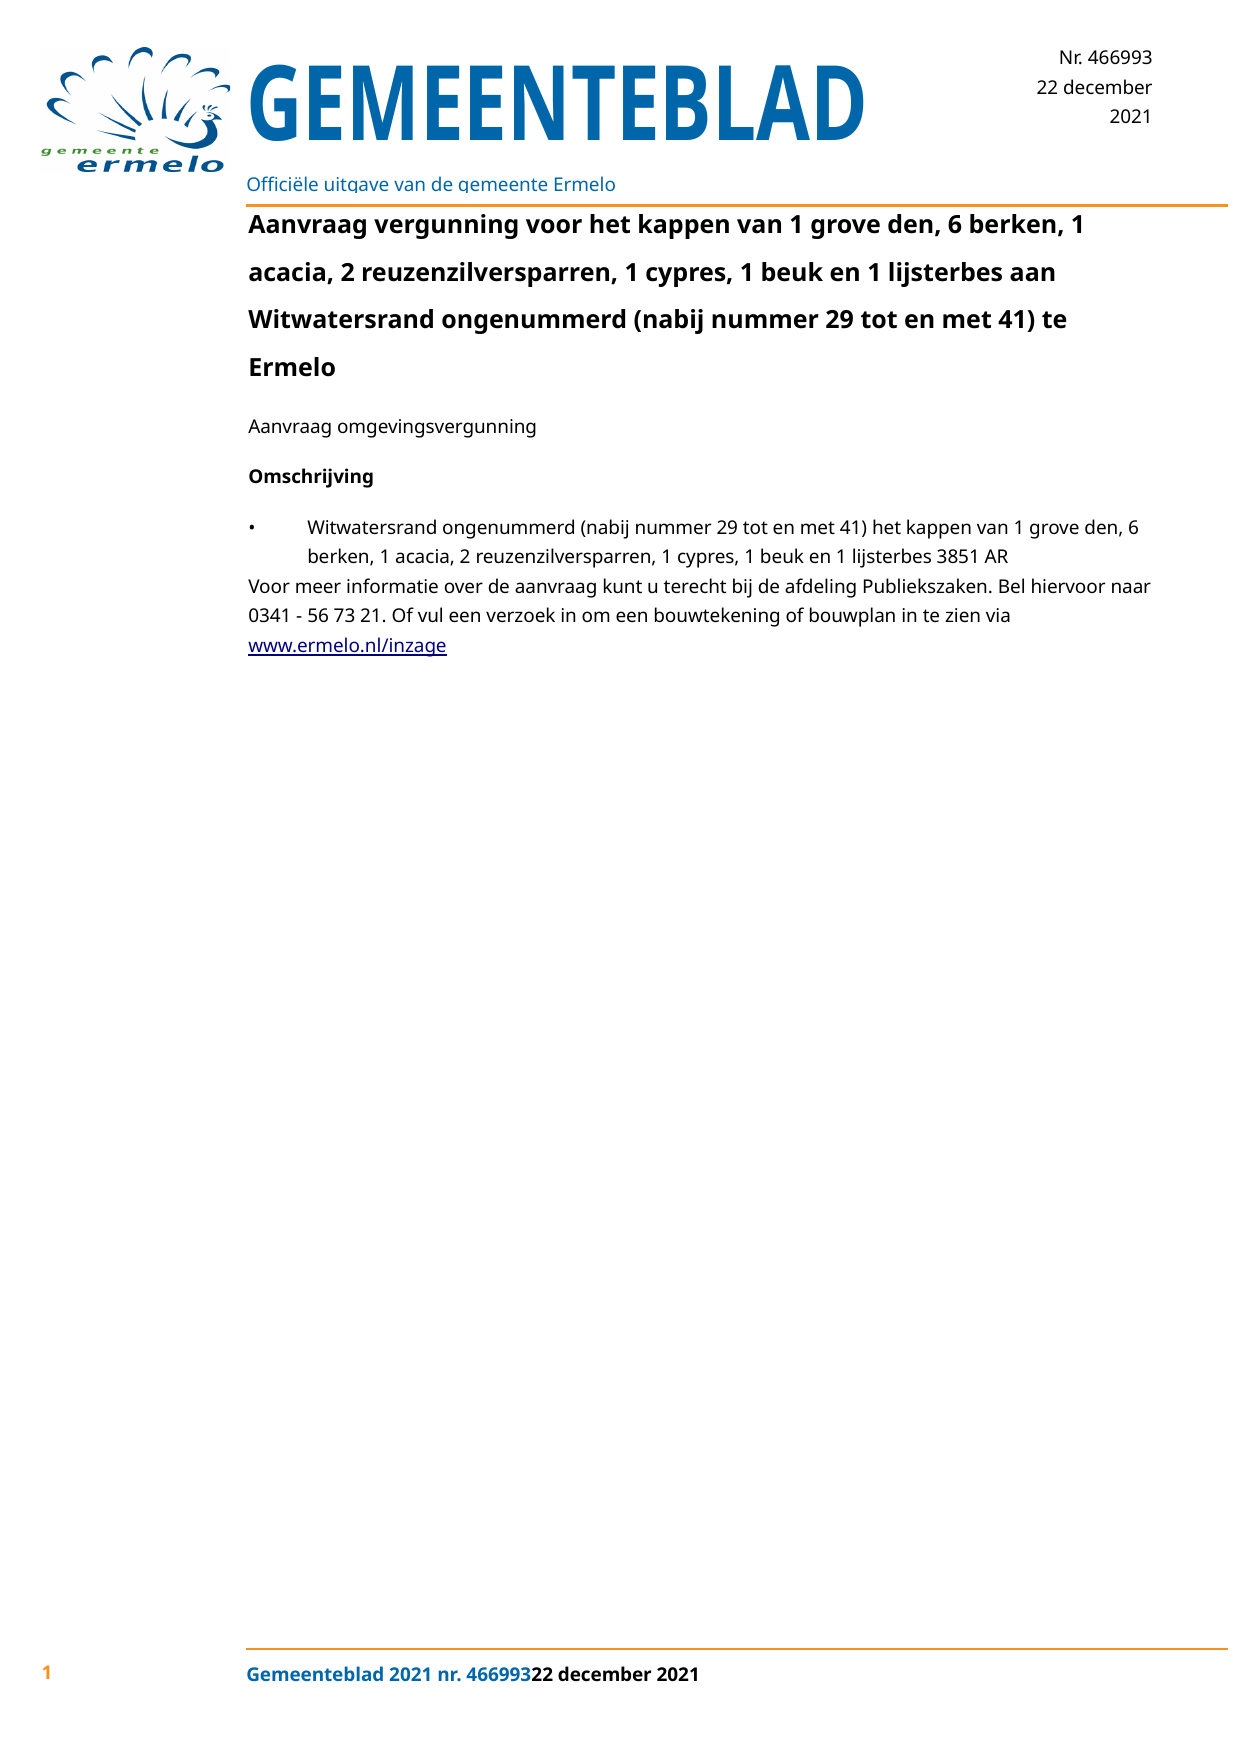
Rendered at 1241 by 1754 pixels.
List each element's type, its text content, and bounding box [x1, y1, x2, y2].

text Omschrijving [248, 463, 1152, 489]
text Aanvraag omgevingsvergunning [248, 413, 1152, 439]
list Witwatersrand ongenummerd (nabij nummer 29 tot en met 41) het kappen van 1 grove den, 6 berken, 1 acacia, 2 reuzenzilversparren, 1 cypres, 1 beuk en 1 lijsterbes 3851 AR [248, 514, 1152, 569]
text Voor meer informatie over de aanvraag kunt u terecht bij de afdeling Publiekszaken. Bel hiervoor naar 0341 - 56 73 21. Of vul een verzoek in om een bouwtekening of bouwplan in te zien via www.ermelo.nl/inzage [248, 573, 1152, 658]
text Aanvraag vergunning voor het kappen van 1 grove den, 6 berken, 1 acacia, 2 reuzenzilversparren, 1 cypres, 1 beuk en 1 lijsterbes aan Witwatersrand ongenummerd (nabij nummer 29 tot en met 41) te Ermelo [248, 207, 1152, 384]
picture [41, 47, 231, 172]
